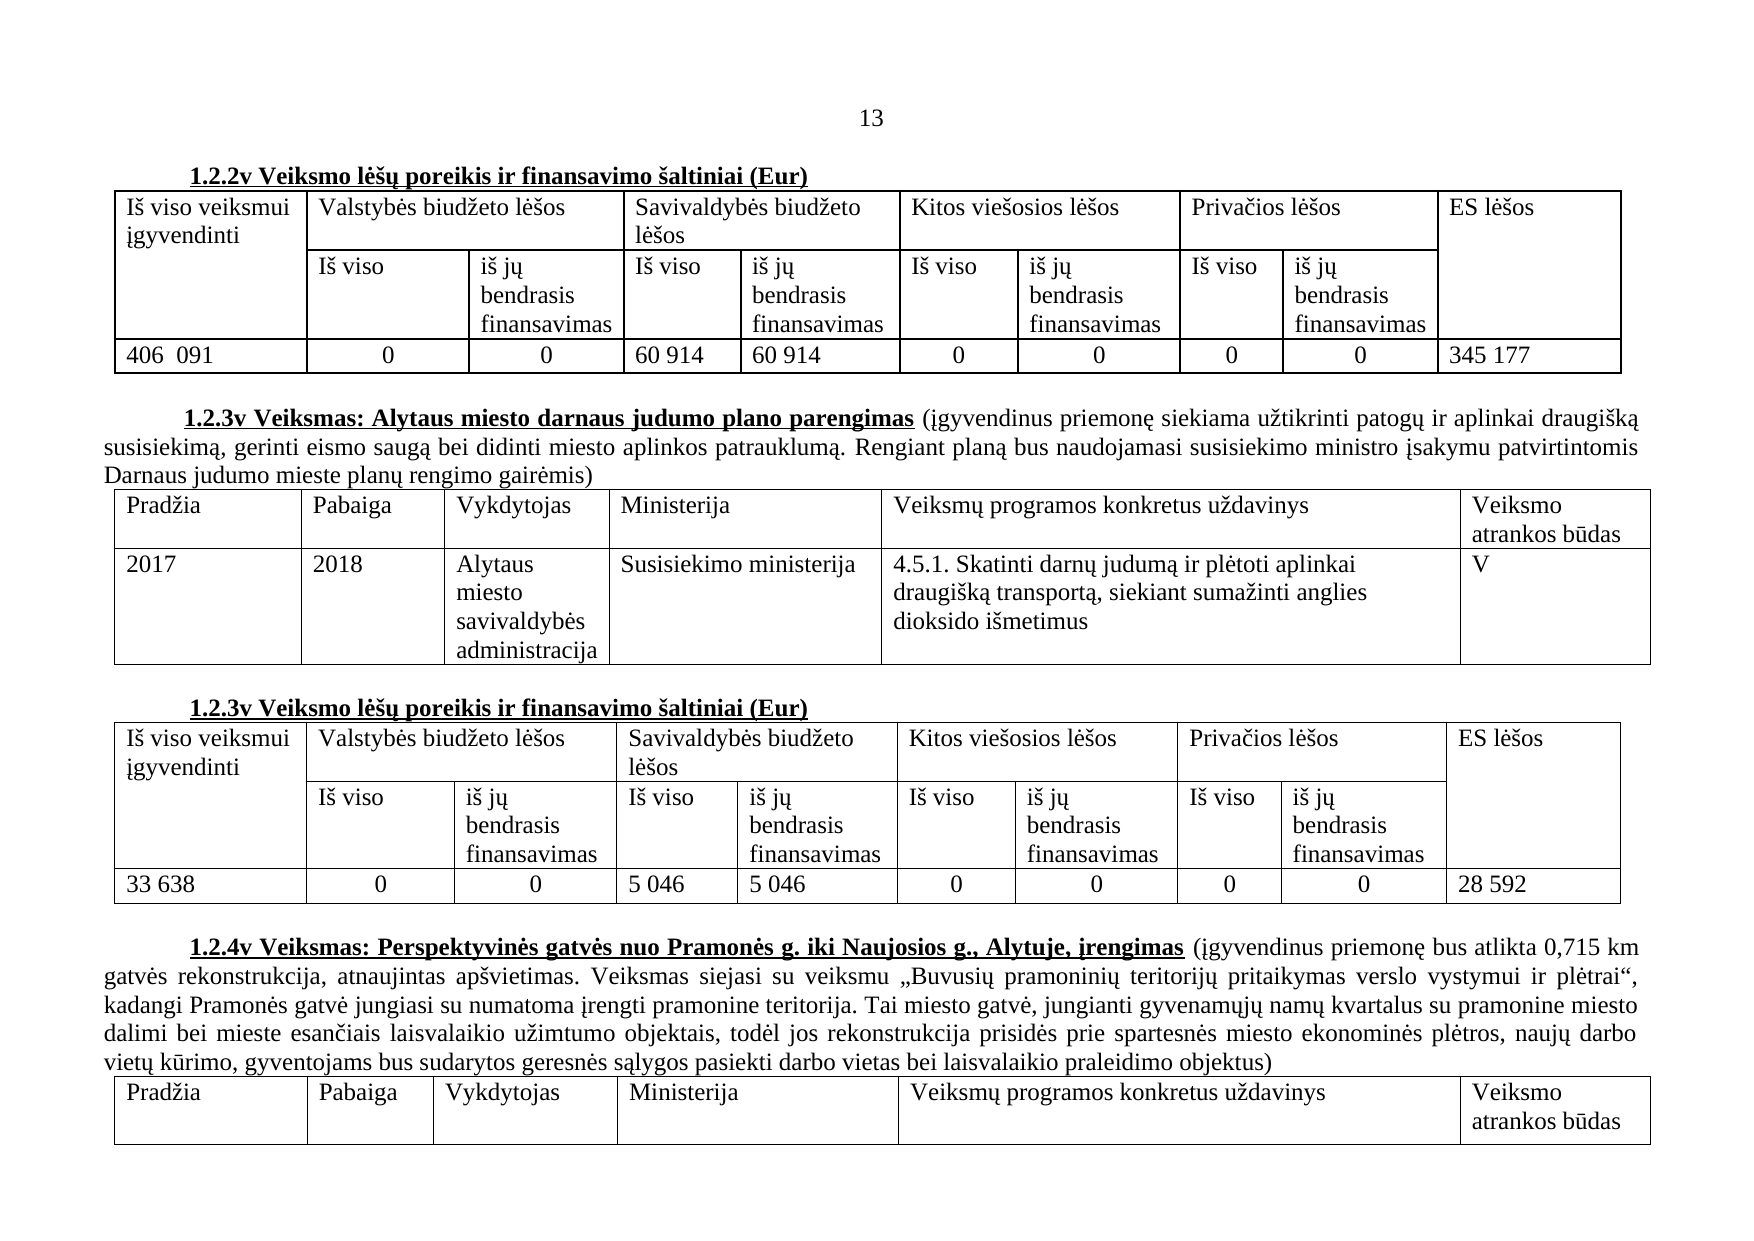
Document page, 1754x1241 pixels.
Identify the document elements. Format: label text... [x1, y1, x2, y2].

table_header Pabaiga [308, 1077, 433, 1144]
table_header Iš viso veiksmui įgyvendinti [116, 192, 306, 338]
table_cell 33 638 [115, 869, 306, 902]
table_cell 0 [898, 869, 1015, 902]
table_cell iš jų bendrasis finansavimas [470, 251, 623, 338]
table_header ES lėšos [1447, 723, 1620, 868]
table_cell Iš viso [617, 782, 737, 868]
table_header Kitos viešosios lėšos [898, 723, 1177, 781]
table_header Vykdytojas [445, 490, 609, 548]
table_cell 406 091 [116, 340, 306, 372]
table_cell iš jų bendrasis finansavimas [1284, 251, 1437, 338]
table_cell 5 046 [738, 869, 897, 902]
table_cell 0 [307, 869, 454, 902]
table_cell 0 [470, 340, 623, 372]
table_header Valstybės biudžeto lėšos [307, 723, 616, 781]
table_cell 5 046 [617, 869, 737, 902]
table_cell 0 [1181, 340, 1282, 372]
table_cell 2017 [115, 549, 301, 664]
table_cell 345 177 [1439, 340, 1620, 372]
table_header Ministerija [610, 490, 881, 548]
table_cell 0 [1178, 869, 1281, 902]
table_cell iš jų bendrasis finansavimas [1019, 251, 1179, 338]
text 1.2.4v Veiksmas: Perspektyvinės gatvės nuo Pramonės g. iki Naujosios g., Alytuje, įrengimas (įgyvendinus priemonę bus atlikta 0,715 km gatvės rekonstrukcija, atnaujintas apšvietimas. Veiksmas siejasi su veiksmu „Buvusių pramoninių teritorijų pritaikymas verslo vystymui ir plėtrai“, kadangi Pramonės gatvė jungiasi su numatoma įrengti pramonine teritorija. Tai miesto gatvė, jungianti gyvenamųjų namų kvartalus su pramonine miesto dalimi bei mieste esančiais laisvalaikio užimtumo objektais, todėl jos rekonstrukcija prisidės prie spartesnės miesto ekonominės plėtros, naujų darbo vietų kūrimo, gyventojams bus sudarytos geresnės sąlygos pasiekti darbo vietas bei laisvalaikio praleidimo objektus) [103, 932, 1639, 1076]
table_header Pradžia [115, 490, 301, 548]
table_header Privačios lėšos [1181, 192, 1437, 249]
table_cell Susisiekimo ministerija [610, 549, 881, 664]
table_cell 0 [901, 340, 1017, 372]
table_header Savivaldybės biudžeto lėšos [617, 723, 897, 781]
table_header Pabaiga [302, 490, 444, 548]
table_cell Alytaus miesto savivaldybės administracija [445, 549, 609, 664]
table_cell Iš viso [1181, 251, 1282, 338]
table_header Kitos viešosios lėšos [901, 192, 1179, 249]
table_cell 0 [1016, 869, 1177, 902]
table_header Ministerija [618, 1077, 898, 1144]
table_cell 4.5.1. Skatinti darnų judumą ir plėtoti aplinkai draugišką transportą, siekiant sumažinti anglies dioksido išmetimus [882, 549, 1460, 664]
table_cell Iš viso [898, 782, 1015, 868]
table_cell iš jų bendrasis finansavimas [1282, 782, 1446, 868]
table_cell iš jų bendrasis finansavimas [742, 251, 899, 338]
table_header ES lėšos [1439, 192, 1620, 338]
table_header Veiksmo atrankos būdas [1461, 1077, 1650, 1144]
table_header Valstybės biudžeto lėšos [308, 192, 623, 249]
table_cell Iš viso [901, 251, 1017, 338]
table_cell 0 [455, 869, 616, 902]
table_cell iš jų bendrasis finansavimas [1016, 782, 1177, 868]
table_header Veiksmų programos konkretus uždavinys [899, 1077, 1460, 1144]
table_cell 60 914 [742, 340, 899, 372]
table_cell 60 914 [625, 340, 740, 372]
table_cell 0 [308, 340, 468, 372]
table_header Veiksmo atrankos būdas [1461, 490, 1650, 548]
table_cell Iš viso [1178, 782, 1281, 868]
table_cell Iš viso [308, 251, 468, 338]
table_cell V [1461, 549, 1650, 664]
table_cell 2018 [302, 549, 444, 664]
table_cell 0 [1284, 340, 1437, 372]
table_cell iš jų bendrasis finansavimas [455, 782, 616, 868]
table_cell 0 [1282, 869, 1446, 902]
table_cell Iš viso [307, 782, 454, 868]
table_cell Iš viso [625, 251, 740, 338]
table_header Savivaldybės biudžeto lėšos [625, 192, 899, 249]
table_cell 0 [1019, 340, 1179, 372]
text 1.2.3v Veiksmo lėšų poreikis ir finansavimo šaltiniai (Eur) [103, 693, 1639, 722]
table_header Veiksmų programos konkretus uždavinys [882, 490, 1460, 548]
table_header Vykdytojas [434, 1077, 617, 1144]
table_cell 28 592 [1447, 869, 1620, 902]
table_cell iš jų bendrasis finansavimas [738, 782, 897, 868]
table_header Pradžia [115, 1077, 307, 1144]
text 1.2.3v Veiksmas: Alytaus miesto darnaus judumo plano parengimas (įgyvendinus priemonę siekiama užtikrinti patogų ir aplinkai draugišką susisiekimą, gerinti eismo saugą bei didinti miesto aplinkos patrauklumą. Rengiant planą bus naudojamasi susisiekimo ministro įsakymu patvirtintomis Darnaus judumo mieste planų rengimo gairėmis) [103, 403, 1639, 489]
table_header Iš viso veiksmui įgyvendinti [115, 723, 306, 868]
table_header Privačios lėšos [1178, 723, 1446, 781]
text 1.2.2v Veiksmo lėšų poreikis ir finansavimo šaltiniai (Eur) [103, 161, 1639, 190]
